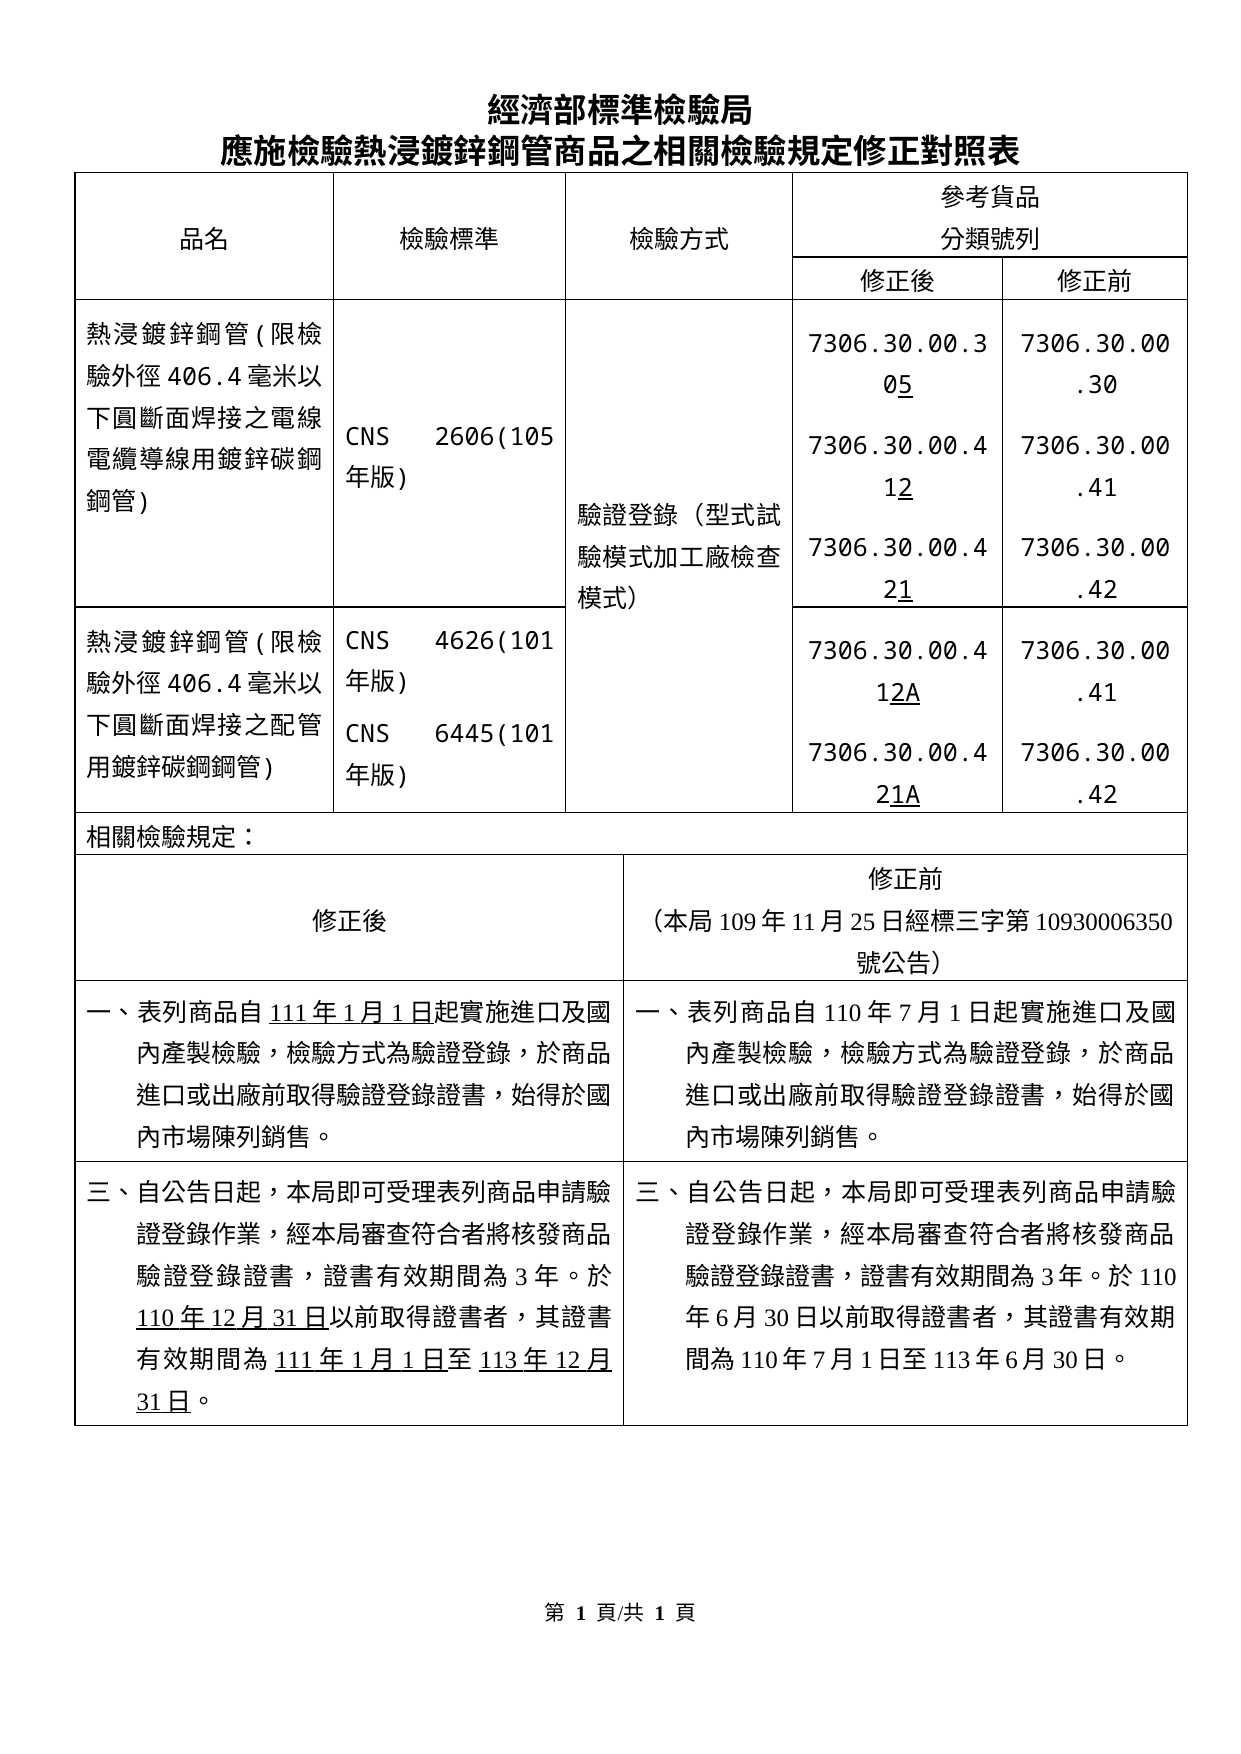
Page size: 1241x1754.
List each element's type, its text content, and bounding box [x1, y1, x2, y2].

table_cell 三、自公告日起，本局即可受理表列商品申請驗證登錄作業，經本局審查符合者將核發商品驗證登錄證書，證書有效期間為3年。於110年6月30日以前取得證書者，其證書有效期間為110年7月1日至113年6月30日。 [624, 1162, 1187, 1425]
table_header 檢驗標準 [334, 173, 565, 299]
table_cell 相關檢驗規定： [76, 813, 1187, 854]
table_cell 7306.30.00.41 7306.30.00.42 [1003, 608, 1187, 812]
table_header 參考貨品 分類號列 [793, 173, 1187, 256]
table_cell 修正後 [793, 258, 1002, 299]
table_cell 熱浸鍍鋅鋼管(限檢驗外徑406.4毫米以下圓斷面焊接之配管用鍍鋅碳鋼鋼管) [76, 608, 333, 812]
table_cell 熱浸鍍鋅鋼管(限檢驗外徑406.4毫米以下圓斷面焊接之電線電纜導線用鍍鋅碳鋼鋼管) [76, 300, 333, 606]
table_header 品名 [76, 173, 333, 299]
table_cell 驗證登錄（型式試驗模式加工廠檢查模式） [566, 300, 792, 812]
table_cell 一、表列商品自110年7月1日起實施進口及國內產製檢驗，檢驗方式為驗證登錄，於商品進口或出廠前取得驗證登錄證書，始得於國內市場陳列銷售。 [624, 981, 1187, 1161]
table_cell 7306.30.00.412A 7306.30.00.421A [793, 608, 1002, 812]
table_cell 一、表列商品自111年1月1日起實施進口及國內產製檢驗，檢驗方式為驗證登錄，於商品進口或出廠前取得驗證登錄證書，始得於國內市場陳列銷售。 [76, 981, 623, 1161]
table_cell 三、自公告日起，本局即可受理表列商品申請驗證登錄作業，經本局審查符合者將核發商品驗證登錄證書，證書有效期間為3年。於110年12月31日以前取得證書者，其證書有效期間為111年1月1日至113年12月31日。 [76, 1162, 623, 1425]
table_cell 7306.30.00.30 7306.30.00.41 7306.30.00.42 [1003, 300, 1187, 606]
table_header 檢驗方式 [566, 173, 792, 299]
table_cell 修正前 （本局109年11月25日經標三字第10930006350號公告） [624, 855, 1187, 980]
text 經濟部標準檢驗局 [75, 89, 1165, 130]
table_cell CNS 2606(105年版) [334, 300, 565, 606]
text 應施檢驗熱浸鍍鋅鋼管商品之相關檢驗規定修正對照表 [75, 130, 1165, 172]
table_cell 修正前 [1003, 258, 1187, 299]
table_cell CNS 4626(101年版) CNS 6445(101年版) [334, 608, 565, 812]
table_cell 7306.30.00.305 7306.30.00.412 7306.30.00.421 [793, 300, 1002, 606]
table_cell 修正後 [76, 855, 623, 980]
